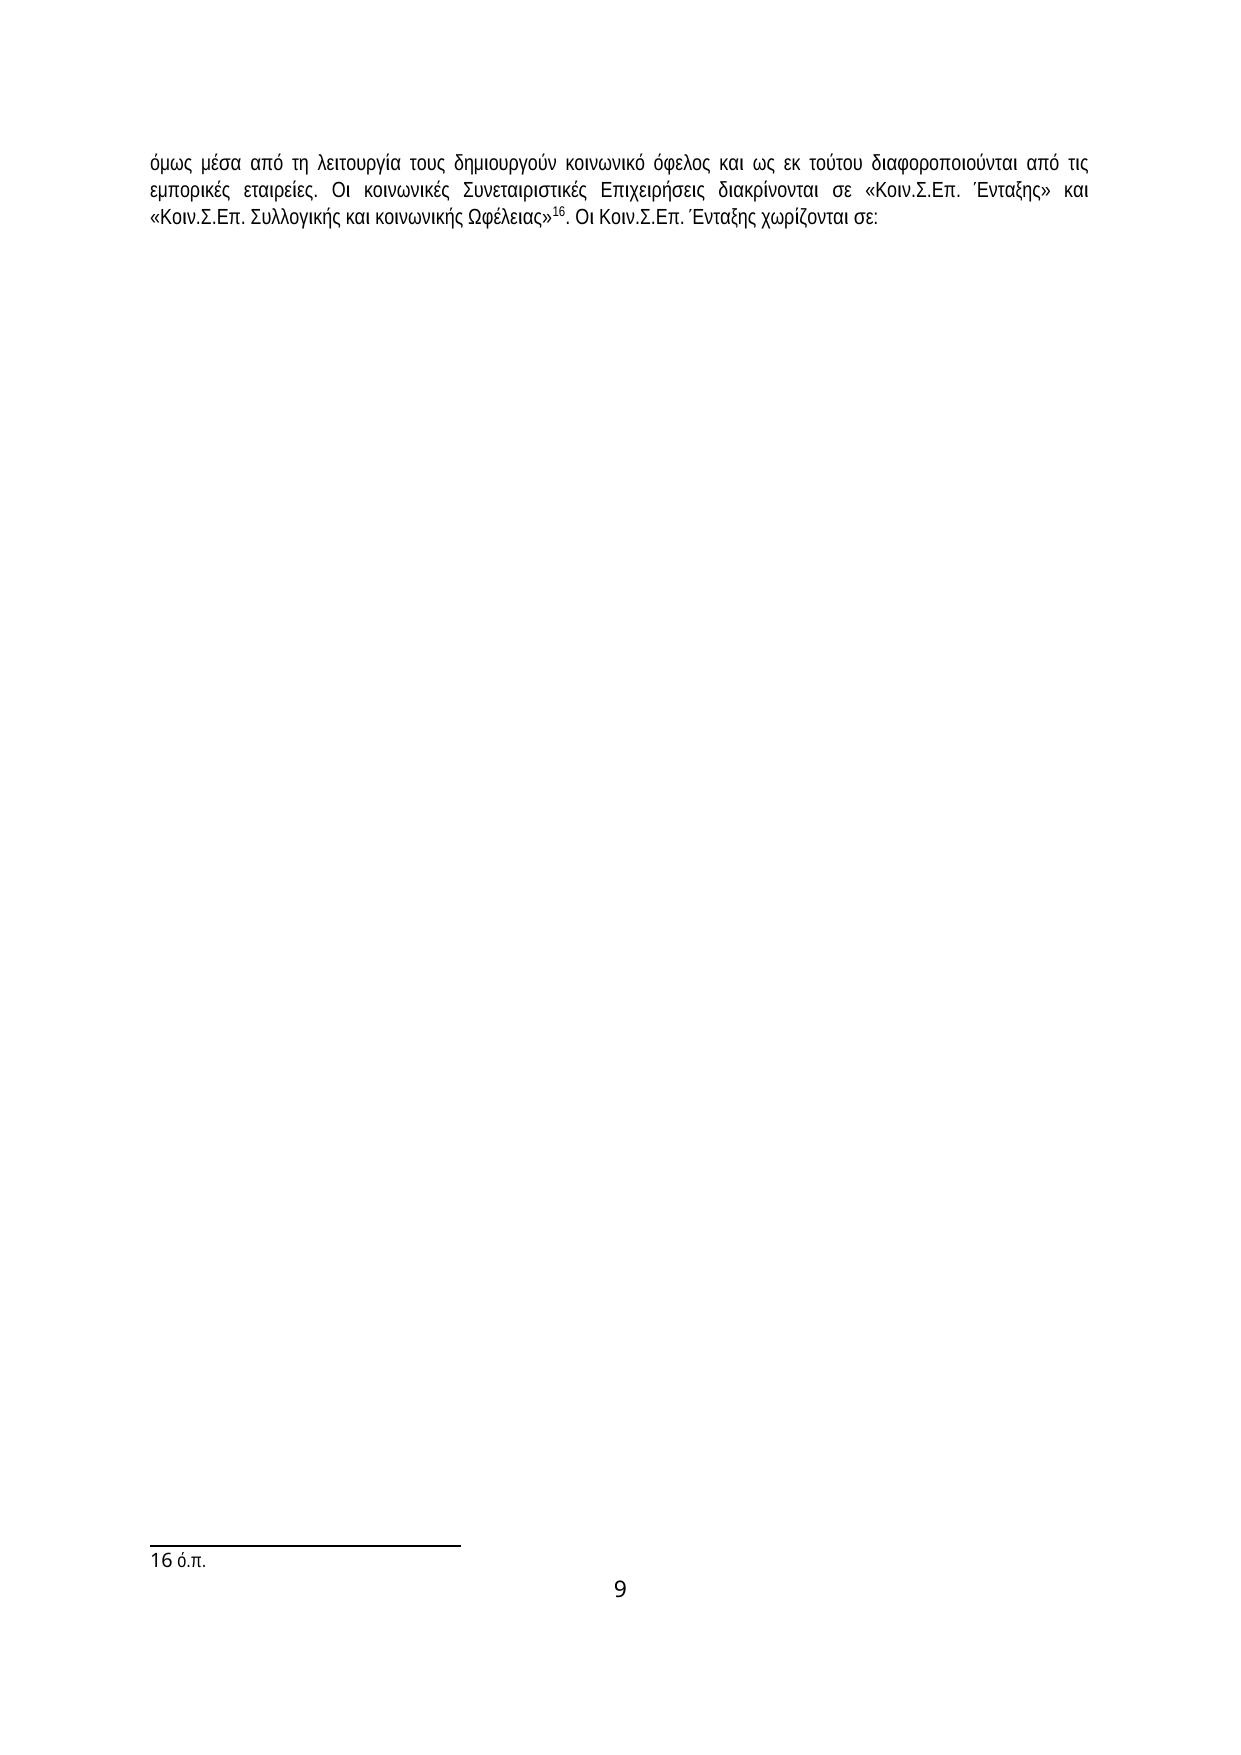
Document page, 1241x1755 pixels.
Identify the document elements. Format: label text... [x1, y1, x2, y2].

text όμως μέσα από τη λειτουργία τους δημιουργούν κοινωνικό όφελος και ως εκ τούτου διαφοροποιούνται από τις εμπορικές εταιρείες. Οι κοινωνικές Συνεταιριστικές Επιχειρήσεις διακρίνονται σε «Κοιν.Σ.Επ. Ένταξης» και «Κοιν.Σ.Επ. Συλλογικής και κοινωνικής Ωφέλειας». Οι Κοιν.Σ.Επ. Ένταξης χωρίζονται σε: [150, 150, 1090, 229]
text ό.π. [150, 1546, 1090, 1573]
